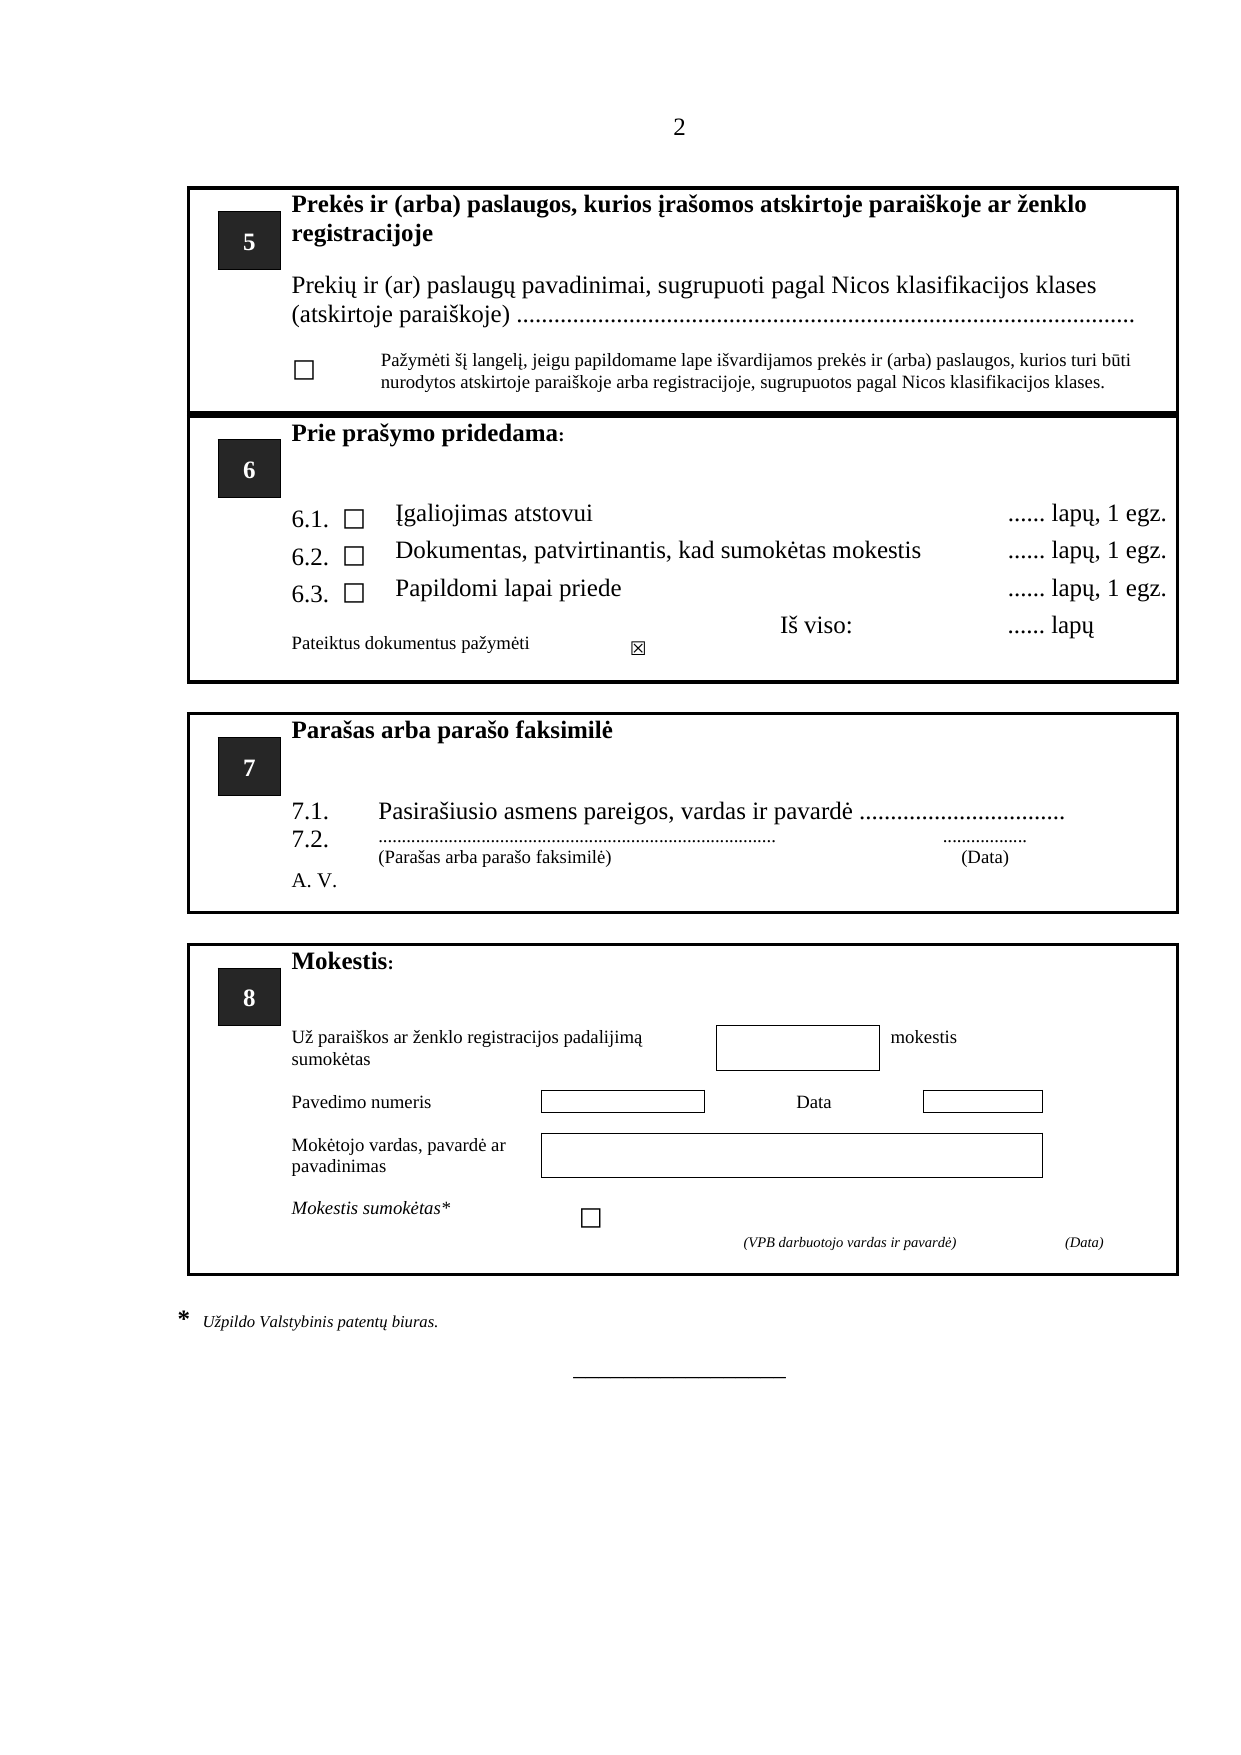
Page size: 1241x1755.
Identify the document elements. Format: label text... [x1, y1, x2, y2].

table_header [218, 190, 280, 211]
table_cell [190, 439, 218, 497]
table_cell [218, 1133, 280, 1177]
table_header [190, 946, 218, 967]
table_cell [190, 1090, 218, 1112]
table_cell [924, 892, 1176, 911]
table_cell [709, 892, 923, 911]
table_cell [190, 892, 218, 911]
table_cell [218, 661, 280, 680]
table_cell [218, 1234, 280, 1253]
table_cell [495, 892, 709, 911]
table_cell Pasirašiusio asmens pareigos, vardas ir pavardė ................................. [367, 795, 1079, 824]
table_cell [190, 1197, 218, 1234]
table_header Mokestis: [280, 946, 1176, 1025]
table_cell [218, 796, 280, 824]
table_cell Prekių ir (ar) paslaugų pavadinimai, sugrupuoti pagal Nicos klasifikacijos klases (atskirtoje paraiškoje) ................................................................................................... [280, 269, 1176, 349]
table_cell [280, 892, 494, 911]
table_header Prekės ir (arba) paslaugos, kurios įrašomos atskirtoje paraiškoje ar ženklo registracijoje [280, 190, 1176, 269]
table_header [218, 418, 280, 439]
table_cell [879, 1070, 1176, 1090]
table_cell (Data) [992, 1234, 1176, 1253]
table_cell ...... lapų [924, 610, 1176, 661]
table_cell Pateiktus dokumentus pažymėti [280, 610, 567, 661]
table_cell [717, 1071, 879, 1090]
table_cell [218, 392, 280, 411]
table_cell Dokumentas, patvirtinantis, kad sumokėtas mokestis [395, 535, 942, 573]
table_cell [542, 1113, 704, 1132]
table_header [190, 715, 218, 737]
table_cell ...... lapų, 1 egz. [942, 573, 1176, 610]
table_cell [190, 795, 218, 824]
table_header [218, 946, 280, 967]
table_cell 6 [219, 440, 280, 497]
table_cell [923, 1254, 1176, 1273]
table_cell [190, 573, 218, 610]
table_cell [1079, 795, 1176, 824]
table_cell [567, 1234, 709, 1253]
table_cell 7.2. [280, 825, 367, 868]
table_cell [280, 1234, 567, 1253]
table_cell [218, 1090, 280, 1112]
table_cell [190, 610, 218, 661]
table_cell [709, 1197, 992, 1234]
table_cell 6.2. ⬜ [280, 535, 395, 573]
table_cell [924, 1091, 1042, 1112]
table_cell 7.1. [280, 795, 367, 824]
table_cell ⬜ [280, 349, 381, 392]
table_cell [924, 661, 1176, 680]
table_cell [1042, 1112, 1176, 1132]
table_cell [190, 868, 218, 892]
table_cell [280, 392, 494, 411]
table_cell Už paraiškos ar ženklo registracijos padalijimą sumokėtas [280, 1025, 716, 1069]
table_cell [218, 1254, 280, 1273]
table_cell [1043, 1090, 1176, 1112]
table_cell [717, 1026, 879, 1069]
table_cell [218, 868, 280, 892]
table_cell .................. (Data) [792, 825, 1176, 868]
table_cell [567, 1178, 709, 1197]
table_cell [218, 535, 280, 573]
table_cell [218, 892, 280, 911]
table_cell Įgaliojimas atstovui [395, 497, 942, 535]
table_cell [218, 1026, 280, 1069]
table_cell [190, 211, 218, 269]
table_cell 6.1. ⬜ [280, 497, 395, 535]
table_cell A. V. [280, 868, 367, 892]
table_cell [923, 1113, 1042, 1132]
table_cell ..................................................................................... (Parašas arba parašo faksimilė) [367, 825, 792, 868]
table_cell Iš viso: [709, 610, 923, 661]
table_header [218, 715, 280, 737]
text * Užpildo Valstybinis patentų biuras. [177, 1304, 1181, 1333]
table_cell [190, 535, 218, 573]
table_cell [704, 1134, 923, 1177]
table_cell 6.3. ⬜ [280, 573, 395, 610]
table_cell [542, 1091, 704, 1112]
table_cell [709, 1254, 923, 1273]
table_cell [992, 1177, 1176, 1197]
table_cell [218, 1197, 280, 1234]
table_cell [190, 349, 218, 392]
table_cell (VPB darbuotojo vardas ir pavardė) [709, 1234, 992, 1253]
table_header Parašas arba parašo faksimilė [280, 715, 1176, 795]
table_cell [709, 1178, 992, 1197]
table_cell [280, 661, 494, 680]
table_cell [218, 825, 280, 868]
table_cell [190, 497, 218, 535]
table_header Prie prašymo pridedama: [280, 418, 1176, 497]
table_cell [924, 392, 1176, 411]
table_cell [280, 1112, 542, 1132]
table_cell 8 [219, 969, 280, 1025]
table_cell [190, 661, 218, 680]
table_cell [709, 661, 923, 680]
table_cell [190, 269, 218, 349]
table_cell Pavedimo numeris [280, 1090, 541, 1112]
table_cell [190, 1070, 218, 1090]
table_cell [190, 1254, 218, 1273]
table_cell Mokestis sumokėtas* [280, 1197, 567, 1234]
table_cell [218, 1112, 280, 1132]
table_cell [218, 1070, 280, 1090]
table_cell [992, 1197, 1176, 1234]
table_cell [218, 349, 280, 392]
table_cell Pažymėti šį langelį, jeigu papildomame lape išvardijamos prekės ir (arba) paslaugos, kurios turi būti nurodytos atskirtoje paraiškoje arba registracijoje, sugrupuotos pagal Nicos klasifikacijos klases. [381, 349, 1176, 392]
table_cell [190, 1025, 218, 1069]
table_cell [190, 1112, 218, 1132]
table_cell [218, 573, 280, 610]
table_cell [190, 1234, 218, 1253]
table_cell [704, 1112, 923, 1132]
table_cell [190, 825, 218, 868]
table_cell ☒ [567, 610, 709, 661]
table_cell [218, 610, 280, 661]
table_cell [218, 1177, 280, 1197]
table_header [190, 418, 218, 439]
table_cell [190, 392, 218, 411]
table_cell [495, 392, 709, 411]
table_cell ...... lapų, 1 egz. [942, 497, 1176, 535]
table_cell [495, 1254, 709, 1273]
table_cell [709, 392, 923, 411]
table_cell [218, 270, 280, 349]
table_cell mokestis [880, 1025, 1176, 1069]
table_cell 5 [219, 212, 280, 269]
table_cell Data [705, 1090, 923, 1112]
table_cell [190, 968, 218, 1025]
table_cell [218, 498, 280, 535]
table_cell [190, 1133, 218, 1177]
table_header [190, 190, 218, 211]
table_cell [280, 1070, 717, 1090]
table_cell [495, 661, 709, 680]
text _________________ [177, 1352, 1181, 1381]
table_cell [542, 1134, 704, 1177]
table_cell 7 [219, 738, 280, 795]
table_cell [190, 737, 218, 795]
table_cell [923, 1134, 1042, 1177]
table_cell [190, 1177, 218, 1197]
table_cell Papildomi lapai priede [395, 573, 942, 610]
table_cell [280, 1177, 567, 1197]
table_cell [1043, 1133, 1176, 1177]
table_cell [367, 868, 1079, 892]
table_cell ⬜ [567, 1197, 709, 1234]
table_cell [280, 1254, 494, 1273]
table_cell ...... lapų, 1 egz. [942, 535, 1176, 573]
table_cell Mokėtojo vardas, pavardė ar pavadinimas [280, 1133, 541, 1177]
table_cell [1079, 868, 1176, 892]
